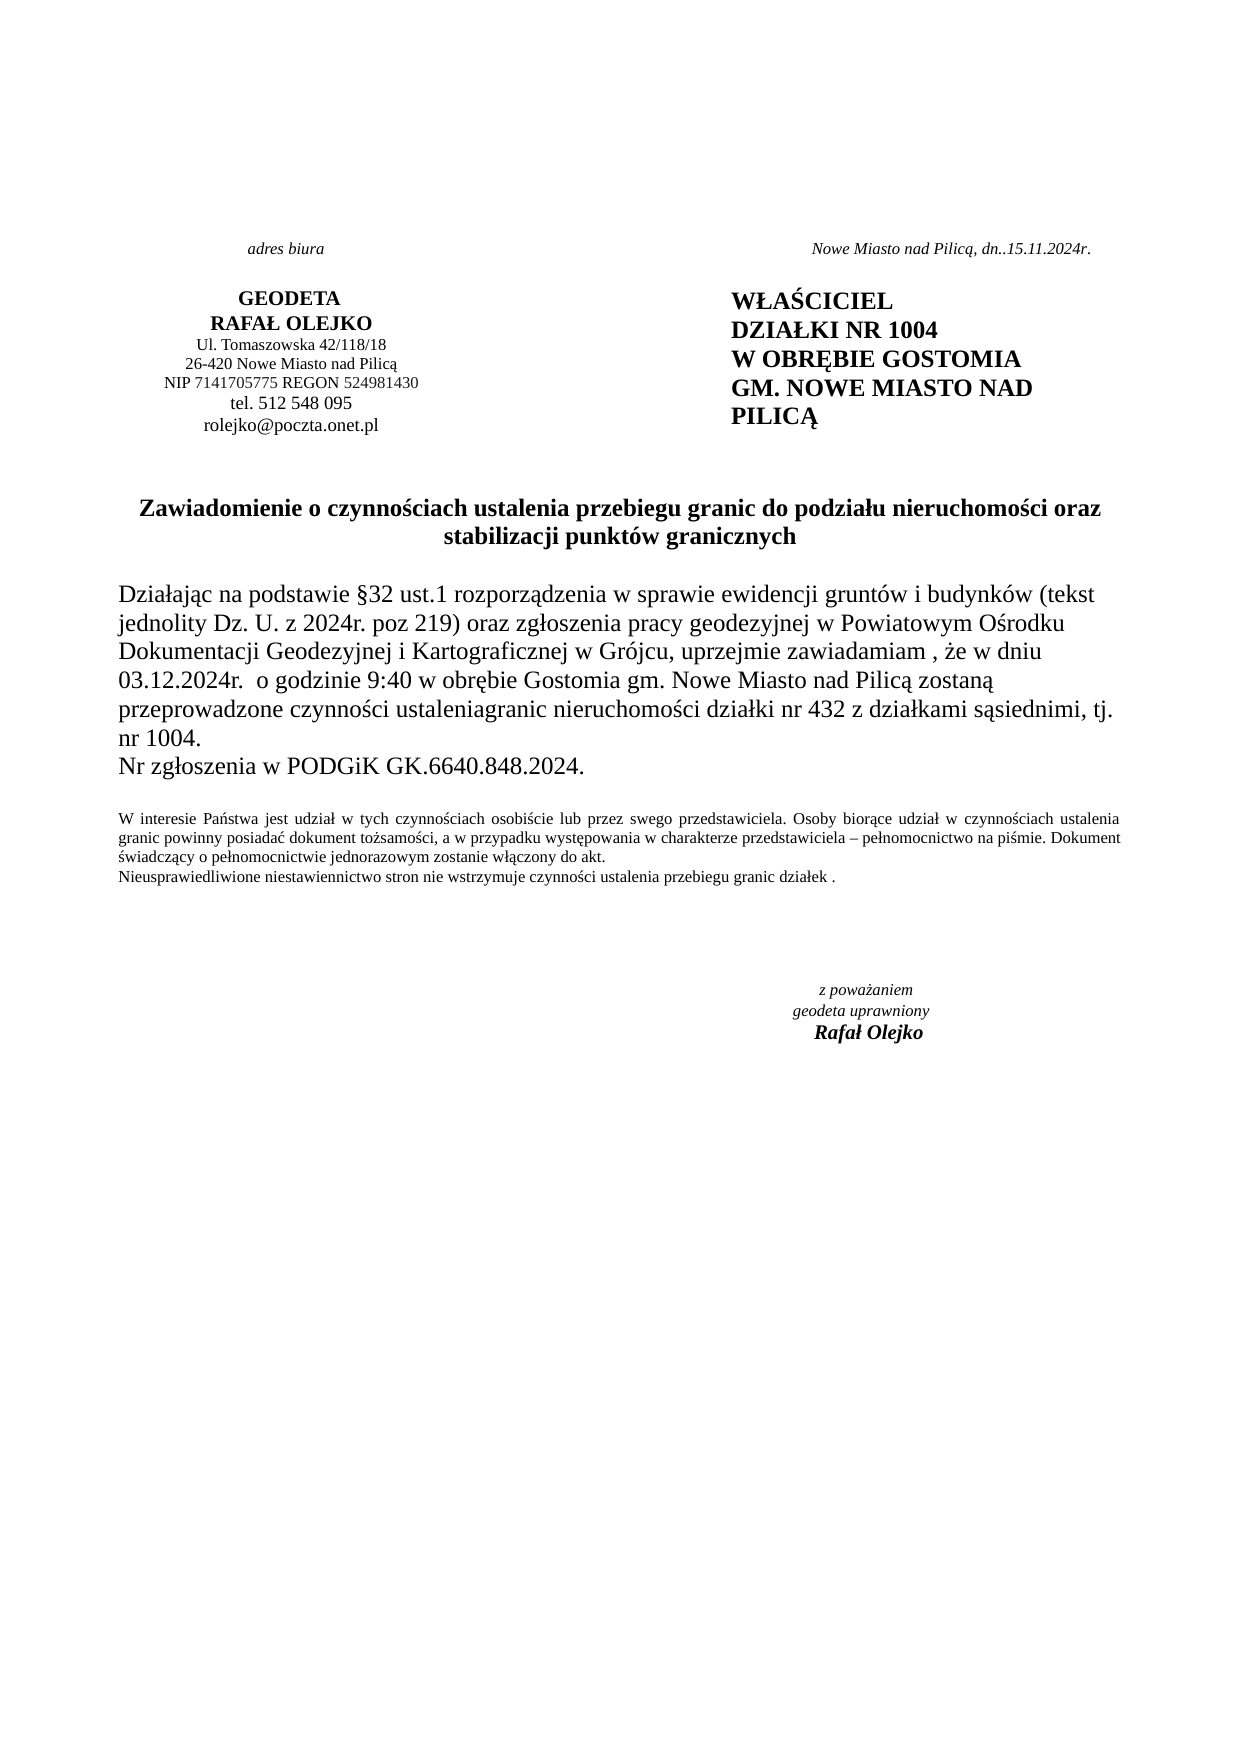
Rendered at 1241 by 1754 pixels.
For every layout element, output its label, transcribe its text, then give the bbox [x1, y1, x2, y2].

table_header [427, 286, 723, 464]
table_header GEODETA RAFAŁ OLEJKO Ul. Tomaszowska 42/118/18 26-420 Nowe Miasto nad Pilicą NIP 7141705775 REGON 524981430 tel. 512 548 095 rolejko@poczta.onet.pl [156, 286, 427, 464]
text Działając na podstawie §32 ust.1 rozporządzenia w sprawie ewidencji gruntów i budynków (tekst jednolity Dz. U. z 2024r. poz 219) oraz zgłoszenia pracy geodezyjnej w Powiatowym Ośrodku Dokumentacji Geodezyjnej i Kartograficznej w Grójcu, uprzejmie zawiadamiam , że w dniu 03.12.2024r. o godzinie 9:40 w obrębie Gostomia gm. Nowe Miasto nad Pilicą zostaną przeprowadzone czynności ustaleniagranic nieruchomości działki nr 432 z działkami sąsiednimi, tj. nr 1004. [118, 579, 1122, 751]
table_header właściciel działki nr 1004 w obrębie gostomia gm. Nowe Miasto nad pilicą [724, 286, 1066, 464]
text W interesie Państwa jest udział w tych czynnościach osobiście lub przez swego przedstawiciela. Osoby biorące udział w czynnościach ustalenia granic powinny posiadać dokument tożsamości, a w przypadku występowania w charakterze przedstawiciela – pełnomocnictwo na piśmie. Dokument świadczący o pełnomocnictwie jednorazowym zostanie włączony do akt. [118, 809, 1122, 866]
text Rafał Olejko [118, 1020, 1122, 1044]
text Nr zgłoszenia w PODGiK GK.6640.848.2024. [118, 751, 1122, 780]
text z poważaniem [118, 972, 1122, 1001]
text adres biura Nowe Miasto nad Pilicą, dn..15.11.2024r. [118, 238, 1122, 258]
text geodeta uprawniony [118, 1001, 1122, 1020]
text Zawiadomienie o czynnościach ustalenia przebiegu granic do podziału nieruchomości oraz stabilizacji punktów granicznych [118, 493, 1122, 550]
text Nieusprawiedliwione niestawiennictwo stron nie wstrzymuje czynności ustalenia przebiegu granic działek . [118, 866, 1122, 886]
